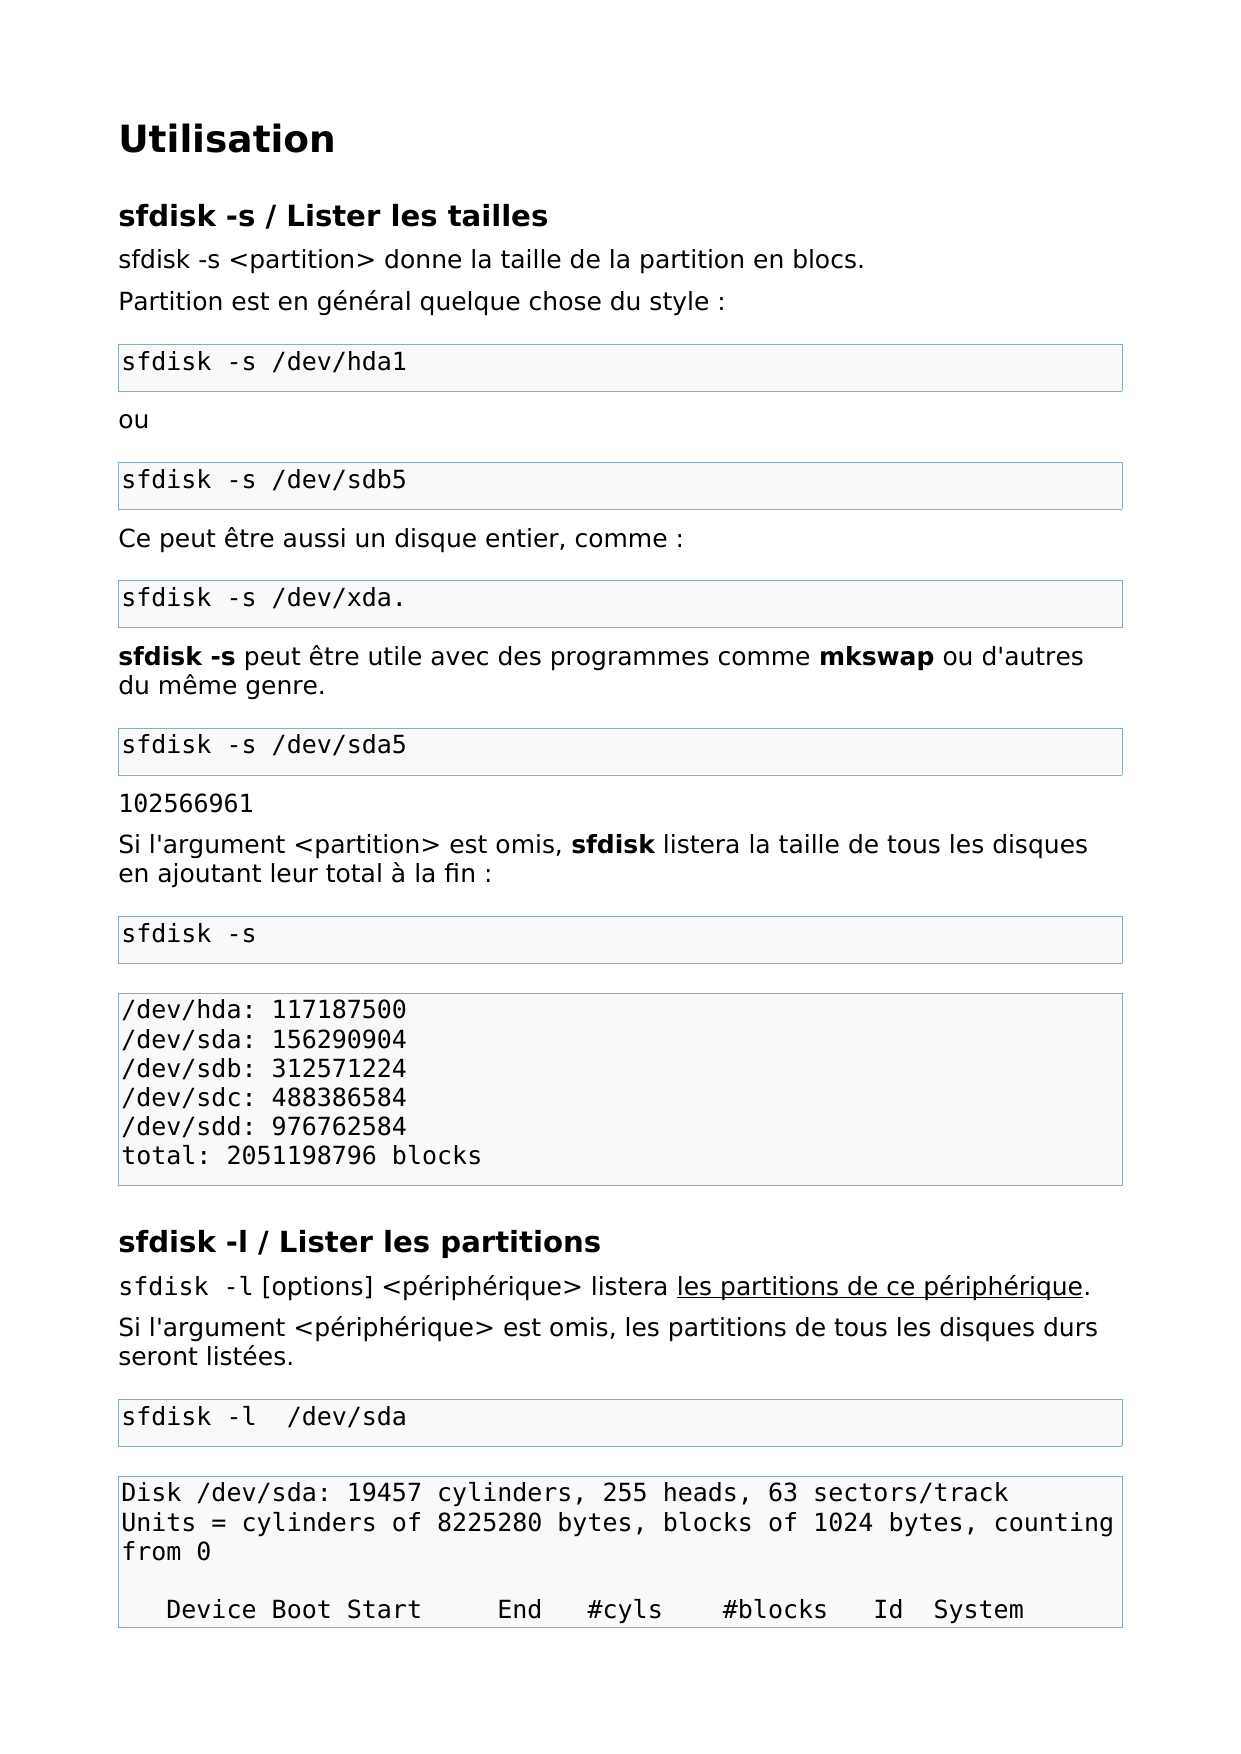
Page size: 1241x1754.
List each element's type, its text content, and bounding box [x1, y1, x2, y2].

table_header sfdisk -s [119, 917, 1122, 963]
table_header sfdisk -s /dev/sda5 [119, 729, 1122, 774]
text Partition est en général quelque chose du style : [118, 287, 1122, 317]
subtitle Utilisation [118, 118, 1122, 162]
table_header sfdisk -s /dev/xda. [119, 581, 1122, 627]
subtitle sfdisk -l / Lister les partitions [118, 1225, 1122, 1259]
table_header sfdisk -s /dev/hda1 [119, 345, 1122, 391]
table_header sfdisk -s /dev/sdb5 [119, 463, 1122, 509]
text ou [118, 406, 1122, 435]
text sfdisk -s <partition> donne la taille de la partition en blocs. [118, 246, 1122, 275]
text sfdisk -l [options] <périphérique> listera les partitions de ce périphérique. [118, 1272, 1122, 1301]
text Ce peut être aussi un disque entier, comme : [118, 524, 1122, 553]
text Si l'argument <périphérique> est omis, les partitions de tous les disques durs seront listées. [118, 1313, 1122, 1372]
text 102566961 [118, 789, 1122, 819]
subtitle sfdisk -s / Lister les tailles [118, 199, 1122, 233]
table_header /dev/hda: 117187500 /dev/sda: 156290904 /dev/sdb: 312571224 /dev/sdc: 488386584 /dev/sdd: 976762584 total: 2051198796 blocks [119, 994, 1122, 1185]
text sfdisk -s peut être utile avec des programmes comme mkswap ou d'autres du même genre. [118, 642, 1122, 700]
table_header sfdisk -l /dev/sda [119, 1400, 1122, 1446]
table_header Disk /dev/sda: 19457 cylinders, 255 heads, 63 sectors/track Units = cylinders of 8225280 bytes, blocks of 1024 bytes, counting from 0 Device Boot Start End #cyls #blocks Id System [119, 1477, 1122, 1627]
text Si l'argument <partition> est omis, sfdisk listera la taille de tous les disques en ajoutant leur total à la fin : [118, 830, 1122, 889]
